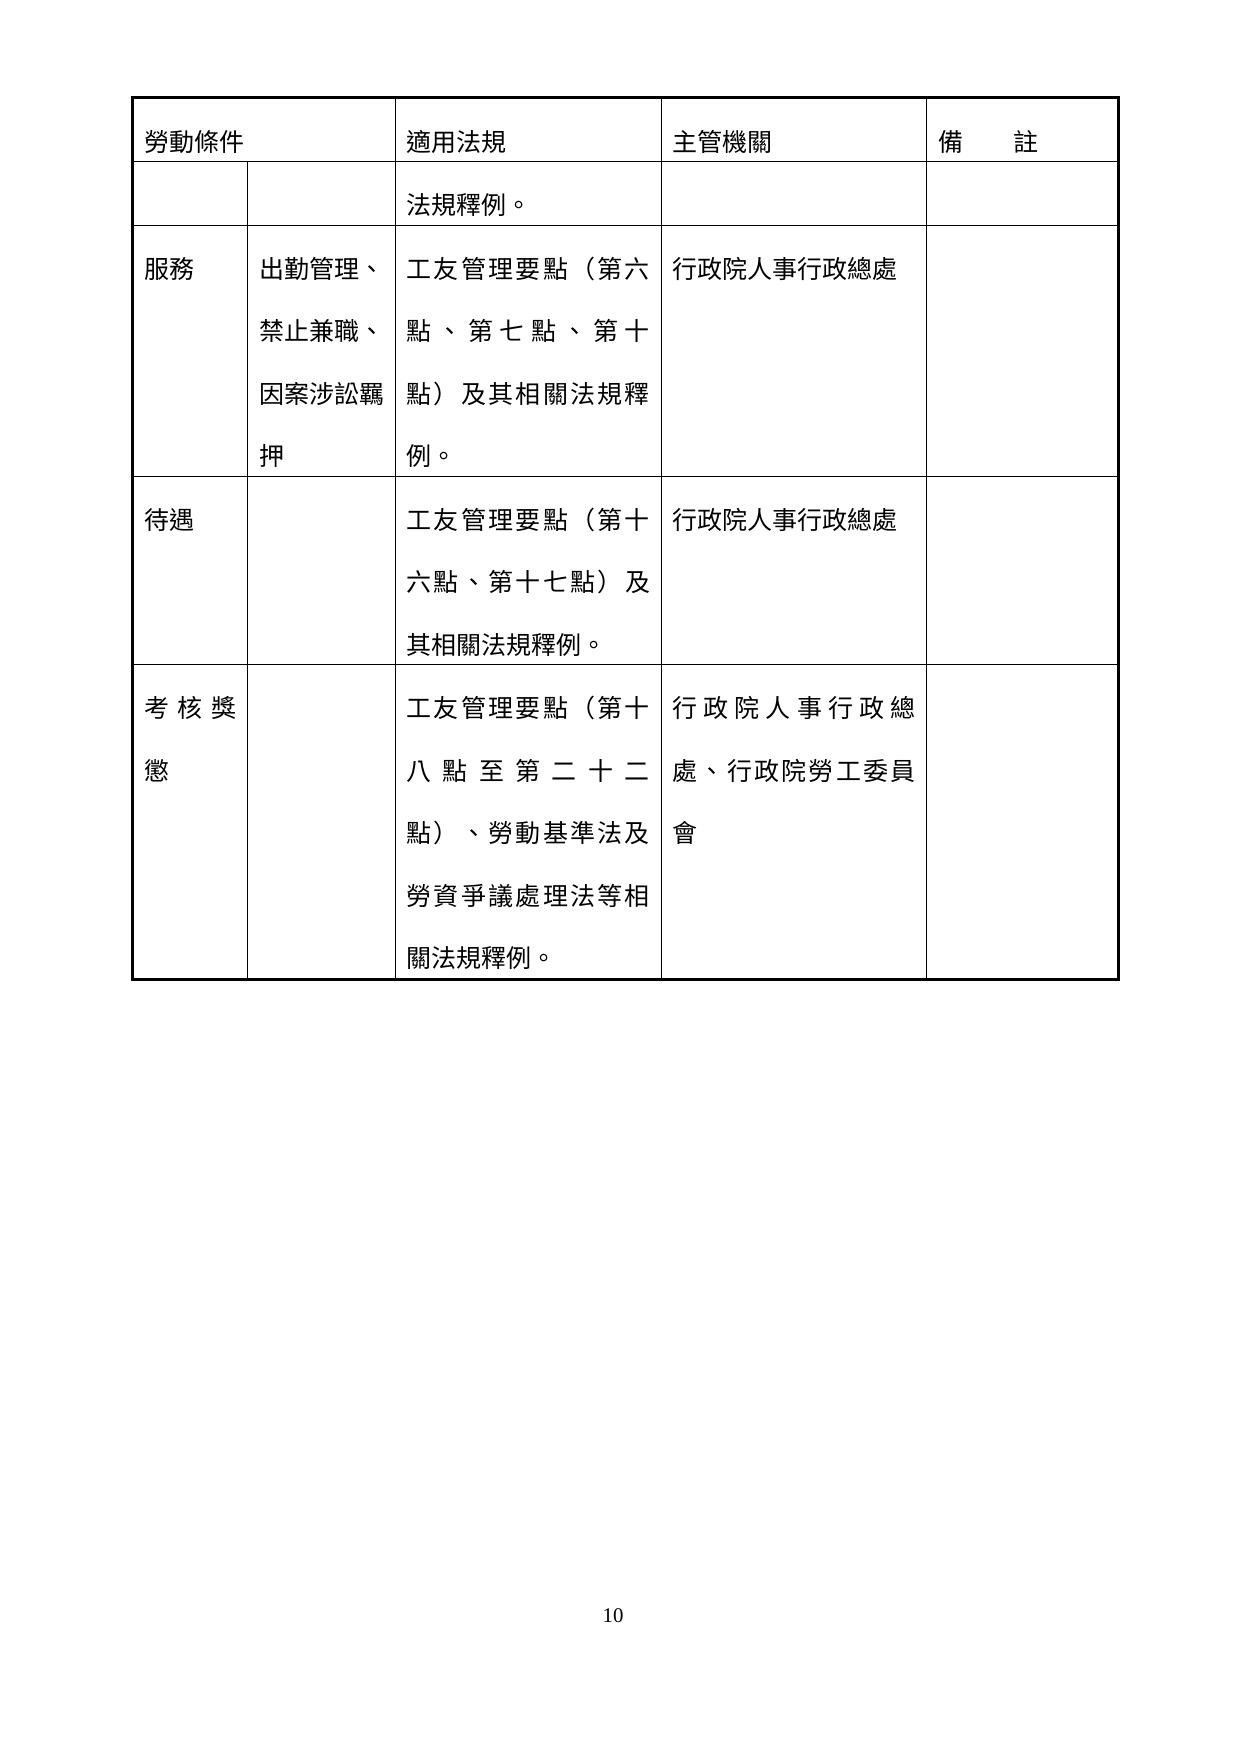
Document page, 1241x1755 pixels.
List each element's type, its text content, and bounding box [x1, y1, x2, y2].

table_cell [248, 665, 395, 978]
table_cell [927, 665, 1117, 978]
table_cell 工友管理要點（第十六點、第十七點）及其相關法規釋例。 [396, 477, 661, 664]
table_cell 工友管理要點（第十八點至第二十二點）、勞動基準法及勞資爭議處理法等相關法規釋例。 [396, 665, 661, 978]
table_cell [927, 477, 1117, 664]
table_cell 待遇 [134, 477, 247, 664]
table_cell 行政院人事行政總處 [662, 477, 926, 664]
table_cell 工友管理要點（第六點、第七點、第十點）及其相關法規釋例。 [396, 226, 661, 476]
table_header 備 註 [927, 99, 1117, 161]
table_cell 法規釋例。 [396, 162, 661, 225]
table_header 勞動條件 [134, 99, 395, 161]
table_cell 行政院人事行政總處、行政院勞工委員會 [662, 665, 926, 978]
table_header 主管機關 [662, 99, 926, 161]
table_cell [134, 162, 247, 225]
table_cell [248, 162, 395, 225]
table_cell 服務 [134, 226, 247, 476]
table_cell 出勤管理、禁止兼職、因案涉訟羈押 [248, 226, 395, 476]
table_header 適用法規 [396, 99, 661, 161]
table_cell [662, 162, 926, 225]
table_cell [927, 226, 1117, 476]
table_cell [927, 162, 1117, 225]
table_cell 行政院人事行政總處 [662, 226, 926, 476]
table_cell 考核獎懲 [134, 665, 247, 978]
table_cell [248, 477, 395, 664]
